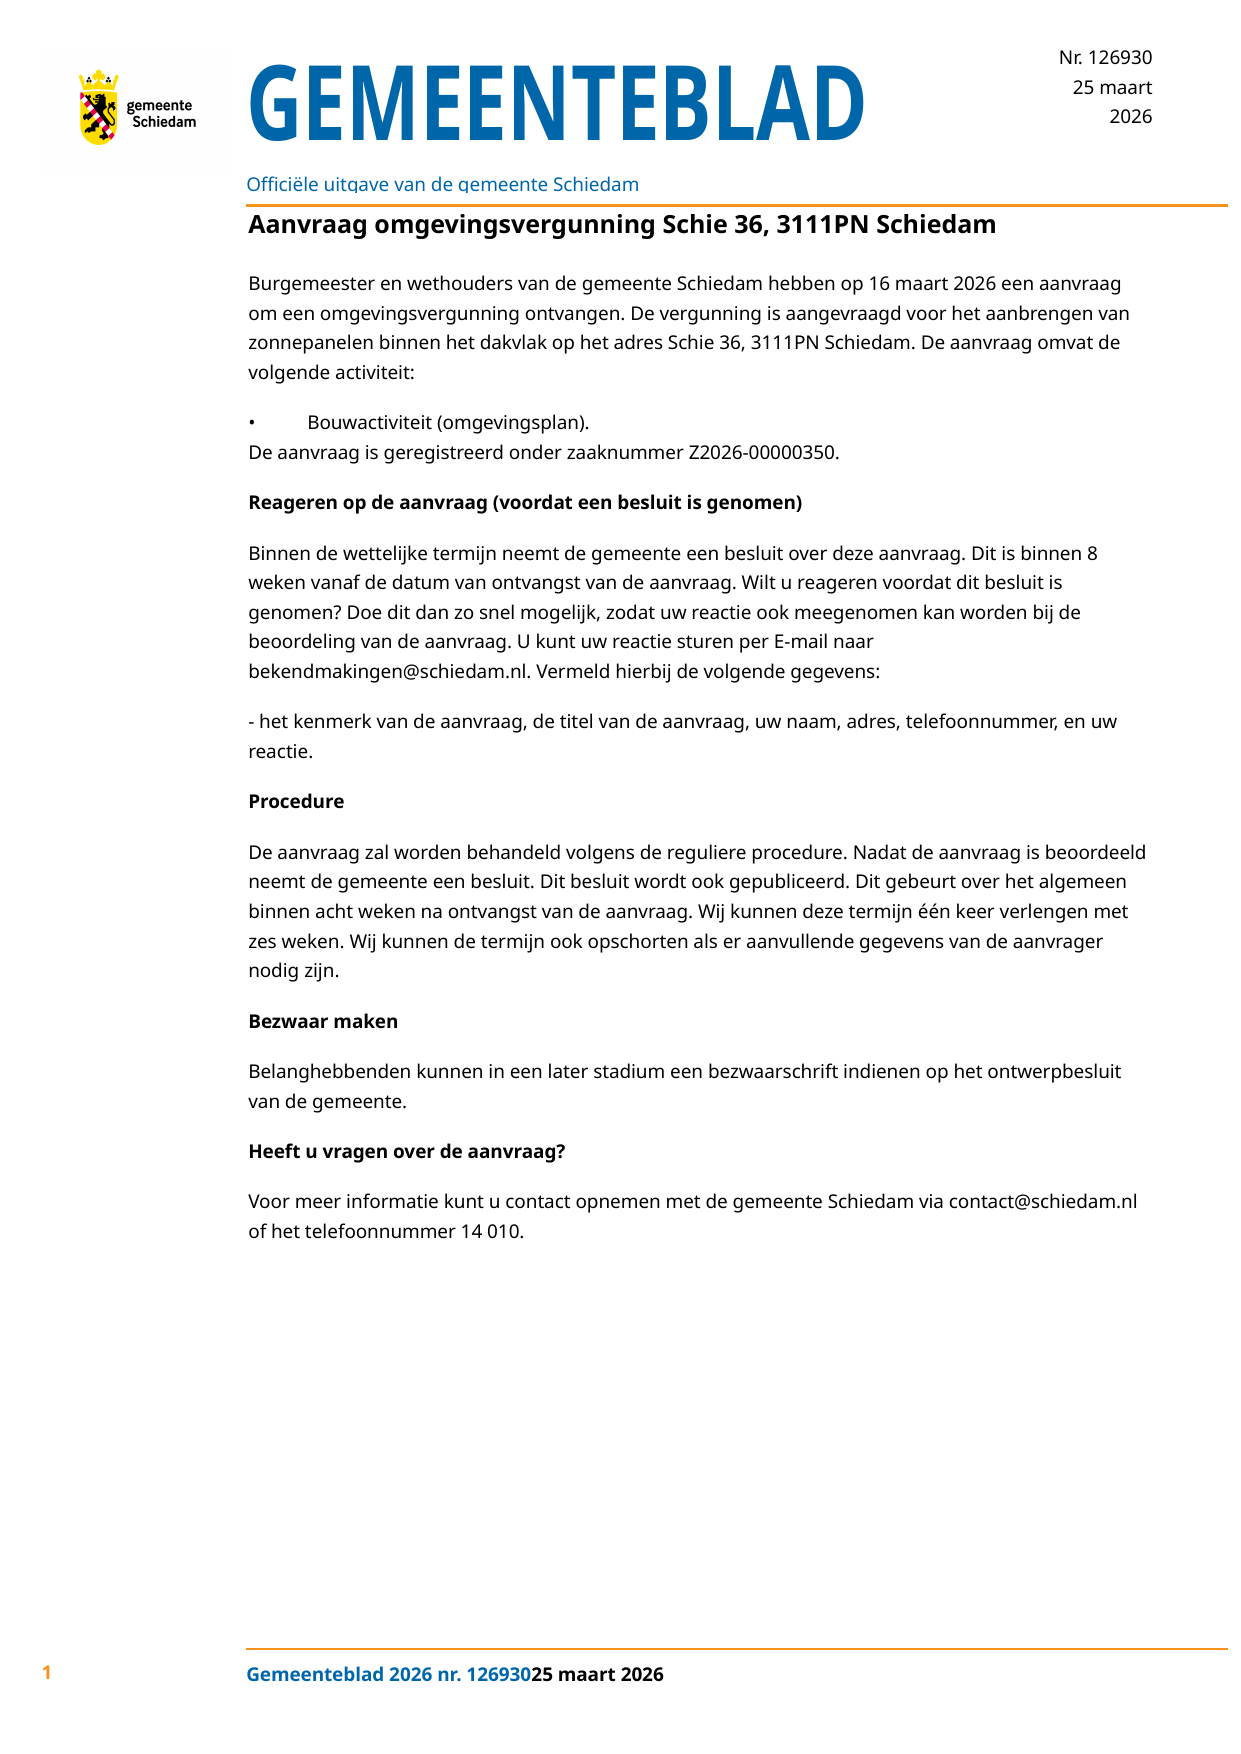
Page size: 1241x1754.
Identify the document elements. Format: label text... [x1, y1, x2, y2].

text Procedure [248, 789, 1152, 814]
text Burgemeester en wethouders van de gemeente Schiedam hebben op 16 maart 2026 een aanvraag om een omgevingsvergunning ontvangen. De vergunning is aangevraagd voor het aanbrengen van zonnepanelen binnen het dakvlak op het adres Schie 36, 3111PN Schiedam. De aanvraag omvat de volgende activiteit: [248, 270, 1152, 385]
picture [41, 47, 231, 172]
text De aanvraag is geregistreerd onder zaaknummer Z2026-00000350. [248, 439, 1152, 465]
text Voor meer informatie kunt u contact opnemen met de gemeente Schiedam via contact@schiedam.nl of het telefoonnummer 14 010. [248, 1189, 1152, 1244]
text Belanghebbenden kunnen in een later stadium een bezwaarschrift indienen op het ontwerpbesluit van de gemeente. [248, 1058, 1152, 1113]
text - het kenmerk van de aanvraag, de titel van de aanvraag, uw naam, adres, telefoonnummer, en uw reactie. [248, 709, 1152, 764]
text Binnen de wettelijke termijn neemt de gemeente een besluit over deze aanvraag. Dit is binnen 8 weken vanaf de datum van ontvangst van de aanvraag. Wilt u reageren voordat dit besluit is genomen? Doe dit dan zo snel mogelijk, zodat uw reactie ook meegenomen kan worden bij de beoordeling van de aanvraag. U kunt uw reactie sturen per E-mail naar bekendmakingen@schiedam.nl. Vermeld hierbij de volgende gegevens: [248, 540, 1152, 684]
list Bouwactiviteit (omgevingsplan). [248, 409, 1152, 435]
text De aanvraag zal worden behandeld volgens de reguliere procedure. Nadat de aanvraag is beoordeeld neemt de gemeente een besluit. Dit besluit wordt ook gepubliceerd. Dit gebeurt over het algemeen binnen acht weken na ontvangst van de aanvraag. Wij kunnen deze termijn één keer verlengen met zes weken. Wij kunnen de termijn ook opschorten als er aanvullende gegevens van de aanvrager nodig zijn. [248, 839, 1152, 983]
text Bezwaar maken [248, 1008, 1152, 1033]
text Reageren op de aanvraag (voordat een besluit is genomen) [248, 489, 1152, 515]
text Aanvraag omgevingsvergunning Schie 36, 3111PN Schiedam [248, 207, 1152, 241]
text Heeft u vragen over de aanvraag? [248, 1138, 1152, 1164]
